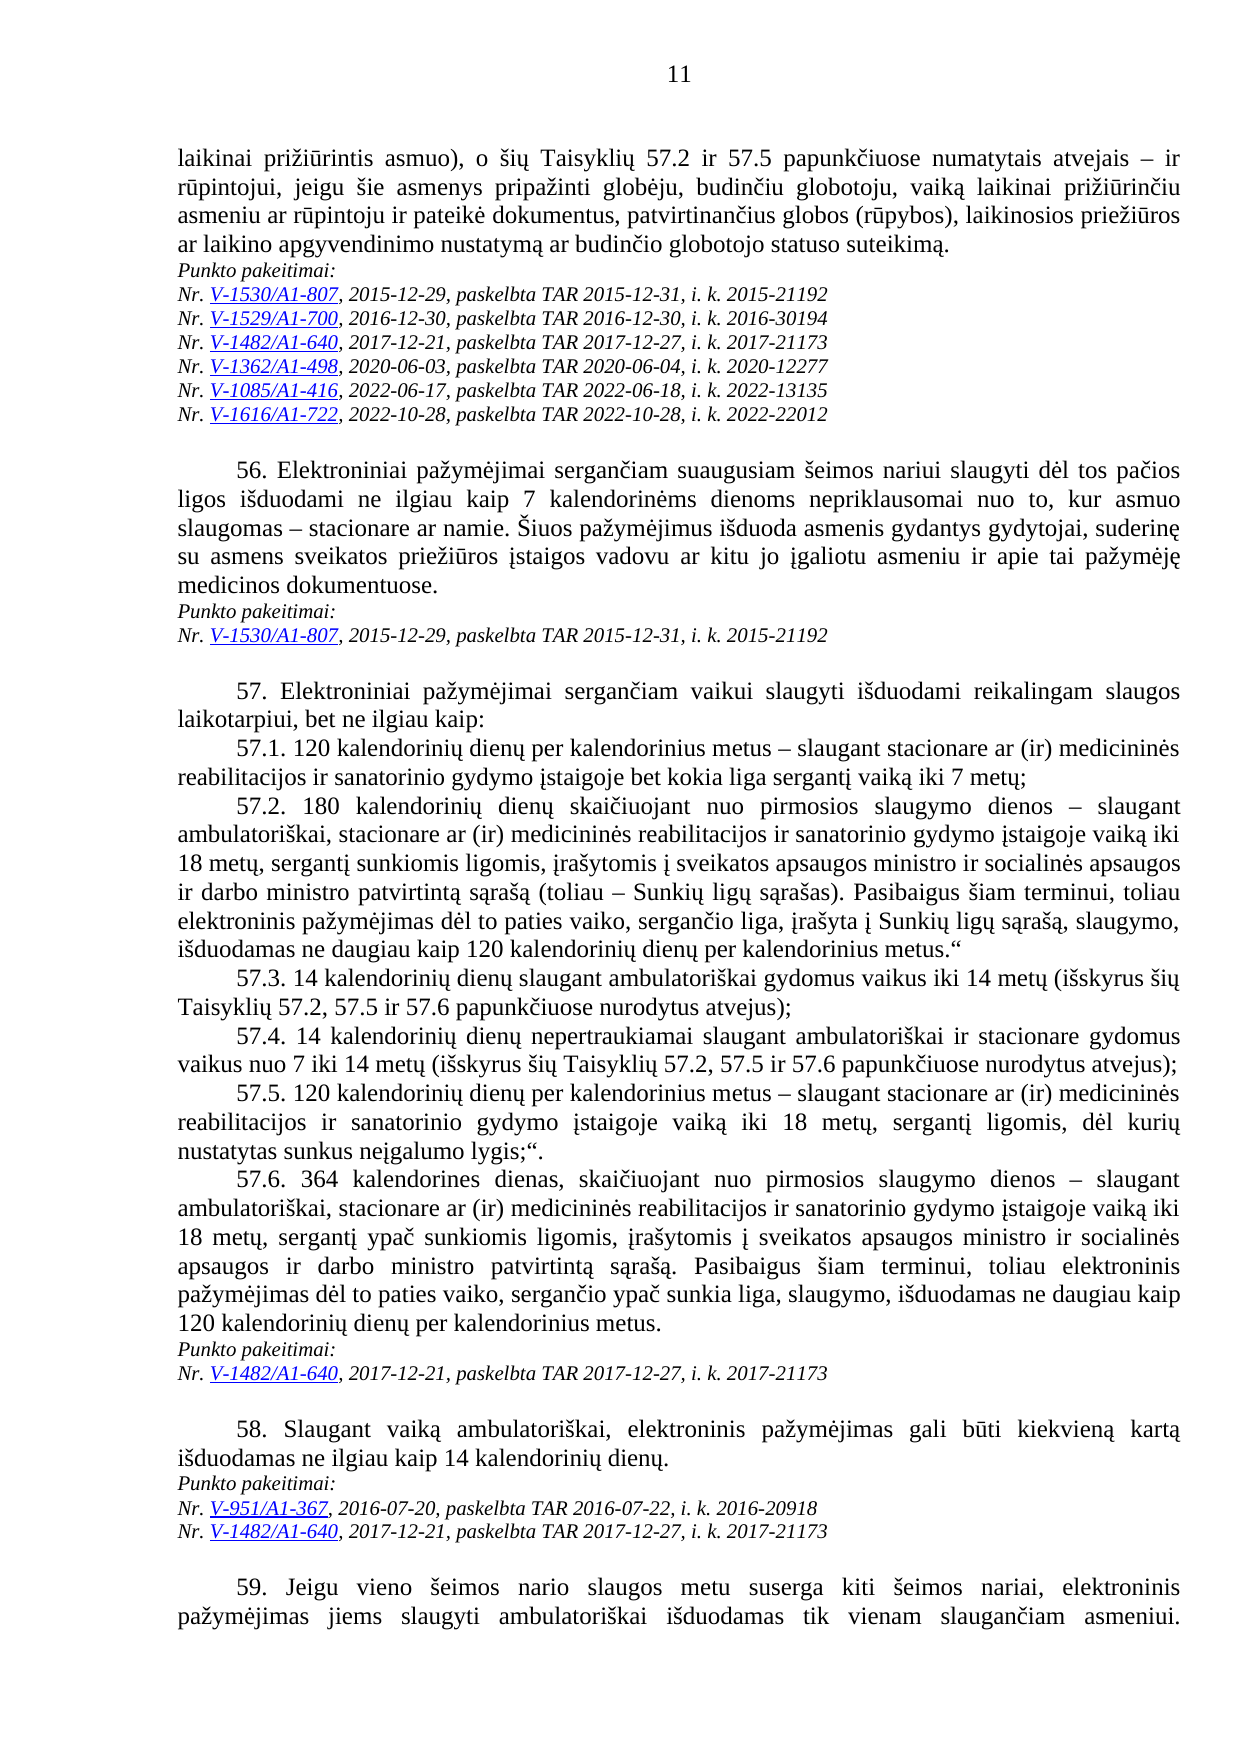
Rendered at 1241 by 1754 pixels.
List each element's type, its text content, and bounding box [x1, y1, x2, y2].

text Nr. V-1530/A1-807, 2015-12-29, paskelbta TAR 2015-12-31, i. k. 2015-21192 [177, 623, 1181, 647]
text Nr. V-1616/A1-722, 2022-10-28, paskelbta TAR 2022-10-28, i. k. 2022-22012 [177, 402, 1181, 426]
text 57.1. 120 kalendorinių dienų per kalendorinius metus – slaugant stacionare ar (ir) medicininės reabilitacijos ir sanatorinio gydymo įstaigoje bet kokia liga sergantį vaiką iki 7 metų; [177, 733, 1181, 791]
text 58. Slaugant vaiką ambulatoriškai, elektroninis pažymėjimas gali būti kiekvieną kartą išduodamas ne ilgiau kaip 14 kalendorinių dienų. [177, 1414, 1181, 1471]
text Nr. V-1482/A1-640, 2017-12-21, paskelbta TAR 2017-12-27, i. k. 2017-21173 [177, 1519, 1181, 1543]
text 57.4. 14 kalendorinių dienų nepertraukiamai slaugant ambulatoriškai ir stacionare gydomus vaikus nuo 7 iki 14 metų (išskyrus šių Taisyklių 57.2, 57.5 ir 57.6 papunkčiuose nurodytus atvejus); [177, 1021, 1181, 1078]
text 57.5. 120 kalendorinių dienų per kalendorinius metus – slaugant stacionare ar (ir) medicininės reabilitacijos ir sanatorinio gydymo įstaigoje vaiką iki 18 metų, sergantį ligomis, dėl kurių nustatytas sunkus neįgalumo lygis;“. [177, 1078, 1181, 1164]
text 59. Jeigu vieno šeimos nario slaugos metu suserga kiti šeimos nariai, elektroninis pažymėjimas jiems slaugyti ambulatoriškai išduodamas tik vienam slaugančiam asmeniui. [177, 1572, 1181, 1630]
text Punkto pakeitimai: [177, 258, 1181, 282]
text 57.2. 180 kalendorinių dienų skaičiuojant nuo pirmosios slaugymo dienos – slaugant ambulatoriškai, stacionare ar (ir) medicininės reabilitacijos ir sanatorinio gydymo įstaigoje vaiką iki 18 metų, sergantį sunkiomis ligomis, įrašytomis į sveikatos apsaugos ministro ir socialinės apsaugos ir darbo ministro patvirtintą sąrašą (toliau – Sunkių ligų sąrašas). Pasibaigus šiam terminui, toliau elektroninis pažymėjimas dėl to paties vaiko, sergančio liga, įrašyta į Sunkių ligų sąrašą, slaugymo, išduodamas ne daugiau kaip 120 kalendorinių dienų per kalendorinius metus.“ [177, 791, 1181, 963]
text 56. Elektroniniai pažymėjimai sergančiam suaugusiam šeimos nariui slaugyti dėl tos pačios ligos išduodami ne ilgiau kaip 7 kalendorinėms dienoms nepriklausomai nuo to, kur asmuo slaugomas – stacionare ar namie. Šiuos pažymėjimus išduoda asmenis gydantys gydytojai, suderinę su asmens sveikatos priežiūros įstaigos vadovu ar kitu jo įgaliotu asmeniu ir apie tai pažymėję medicinos dokumentuose. [177, 455, 1181, 599]
text 57.3. 14 kalendorinių dienų slaugant ambulatoriškai gydomus vaikus iki 14 metų (išskyrus šių Taisyklių 57.2, 57.5 ir 57.6 papunkčiuose nurodytus atvejus); [177, 963, 1181, 1021]
text Nr. V-1085/A1-416, 2022-06-17, paskelbta TAR 2022-06-18, i. k. 2022-13135 [177, 378, 1181, 402]
text Punkto pakeitimai: [177, 1337, 1181, 1361]
text Nr. V-1362/A1-498, 2020-06-03, paskelbta TAR 2020-06-04, i. k. 2020-12277 [177, 354, 1181, 378]
text Nr. V-951/A1-367, 2016-07-20, paskelbta TAR 2016-07-22, i. k. 2016-20918 [177, 1495, 1181, 1519]
text Nr. V-1530/A1-807, 2015-12-29, paskelbta TAR 2015-12-31, i. k. 2015-21192 [177, 282, 1181, 306]
text 57. Elektroniniai pažymėjimai sergančiam vaikui slaugyti išduodami reikalingam slaugos laikotarpiui, bet ne ilgiau kaip: [177, 676, 1181, 733]
text Punkto pakeitimai: [177, 599, 1181, 623]
text 57.6. 364 kalendorines dienas, skaičiuojant nuo pirmosios slaugymo dienos – slaugant ambulatoriškai, stacionare ar (ir) medicininės reabilitacijos ir sanatorinio gydymo įstaigoje vaiką iki 18 metų, sergantį ypač sunkiomis ligomis, įrašytomis į sveikatos apsaugos ministro ir socialinės apsaugos ir darbo ministro patvirtintą sąrašą. Pasibaigus šiam terminui, toliau elektroninis pažymėjimas dėl to paties vaiko, sergančio ypač sunkia liga, slaugymo, išduodamas ne daugiau kaip 120 kalendorinių dienų per kalendorinius metus. [177, 1164, 1181, 1337]
text laikinai prižiūrintis asmuo), o šių Taisyklių 57.2 ir 57.5 papunkčiuose numatytais atvejais – ir rūpintojui, jeigu šie asmenys pripažinti globėju, budinčiu globotoju, vaiką laikinai prižiūrinčiu asmeniu ar rūpintoju ir pateikė dokumentus, patvirtinančius globos (rūpybos), laikinosios priežiūros ar laikino apgyvendinimo nustatymą ar budinčio globotojo statuso suteikimą. [177, 143, 1181, 258]
text Nr. V-1482/A1-640, 2017-12-21, paskelbta TAR 2017-12-27, i. k. 2017-21173 [177, 330, 1181, 354]
text Nr. V-1529/A1-700, 2016-12-30, paskelbta TAR 2016-12-30, i. k. 2016-30194 [177, 306, 1181, 330]
text Nr. V-1482/A1-640, 2017-12-21, paskelbta TAR 2017-12-27, i. k. 2017-21173 [177, 1361, 1181, 1385]
text Punkto pakeitimai: [177, 1471, 1181, 1495]
